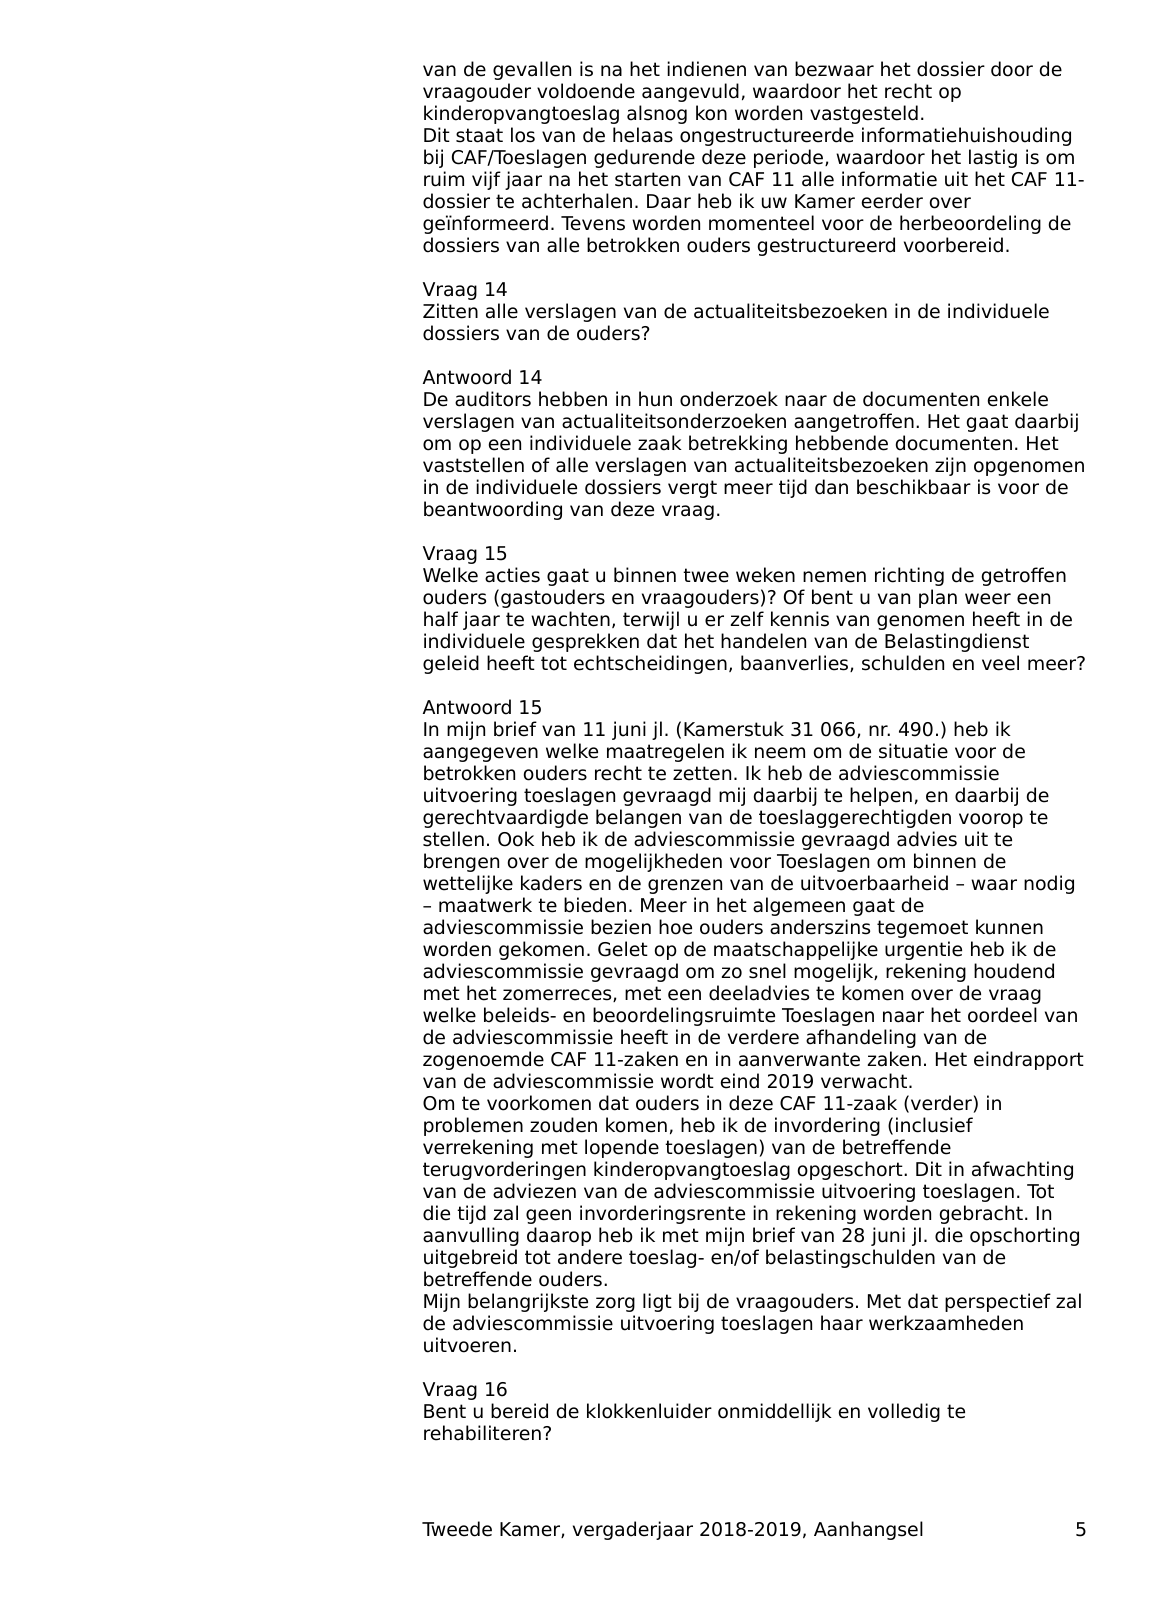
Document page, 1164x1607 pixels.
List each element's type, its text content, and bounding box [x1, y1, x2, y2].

text In mijn brief van 11 juni jl. (Kamerstuk 31 066, nr. 490.) heb ik aangegeven welke maatregelen ik neem om de situatie voor de betrokken ouders recht te zetten. Ik heb de adviescommissie uitvoering toeslagen gevraagd mij daarbij te helpen, en daarbij de gerechtvaardigde belangen van de toeslaggerechtigden voorop te stellen. Ook heb ik de adviescommissie gevraagd advies uit te brengen over de mogelijkheden voor Toeslagen om binnen de wettelijke kaders en de grenzen van de uitvoerbaarheid – waar nodig – maatwerk te bieden. Meer in het algemeen gaat de adviescommissie bezien hoe ouders anderszins tegemoet kunnen worden gekomen. Gelet op de maatschappelijke urgentie heb ik de adviescommissie gevraagd om zo snel mogelijk, rekening houdend met het zomerreces, met een deeladvies te komen over de vraag welke beleids- en beoordelingsruimte Toeslagen naar het oordeel van de adviescommissie heeft in de verdere afhandeling van de zogenoemde CAF 11-zaken en in aanverwante zaken. Het eindrapport van de adviescommissie wordt eind 2019 verwacht. [422, 719, 1087, 1093]
text Vraag 16 [422, 1379, 1087, 1401]
text Bent u bereid de klokkenluider onmiddellijk en volledig te rehabiliteren? [422, 1401, 1087, 1445]
text Zitten alle verslagen van de actualiteitsbezoeken in de individuele dossiers van de ouders? [422, 301, 1087, 345]
text Antwoord 14 [422, 367, 1087, 389]
text van de gevallen is na het indienen van bezwaar het dossier door de vraagouder voldoende aangevuld, waardoor het recht op kinderopvangtoeslag alsnog kon worden vastgesteld. [422, 59, 1087, 125]
text Om te voorkomen dat ouders in deze CAF 11-zaak (verder) in problemen zouden komen, heb ik de invordering (inclusief verrekening met lopende toeslagen) van de betreffende terugvorderingen kinderopvangtoeslag opgeschort. Dit in afwachting van de adviezen van de adviescommissie uitvoering toeslagen. Tot die tijd zal geen invorderingsrente in rekening worden gebracht. In aanvulling daarop heb ik met mijn brief van 28 juni jl. die opschorting uitgebreid tot andere toeslag- en/of belastingschulden van de betreffende ouders. [422, 1093, 1087, 1291]
text Vraag 14 [422, 279, 1087, 301]
text Welke acties gaat u binnen twee weken nemen richting de getroffen ouders (gastouders en vraagouders)? Of bent u van plan weer een half jaar te wachten, terwijl u er zelf kennis van genomen heeft in de individuele gesprekken dat het handelen van de Belastingdienst geleid heeft tot echtscheidingen, baanverlies, schulden en veel meer? [422, 565, 1087, 675]
text Antwoord 15 [422, 697, 1087, 719]
text Mijn belangrijkste zorg ligt bij de vraagouders. Met dat perspectief zal de adviescommissie uitvoering toeslagen haar werkzaamheden uitvoeren. [422, 1291, 1087, 1357]
text Vraag 15 [422, 543, 1087, 565]
text Dit staat los van de helaas ongestructureerde informatiehuishouding bij CAF/Toeslagen gedurende deze periode, waardoor het lastig is om ruim vijf jaar na het starten van CAF 11 alle informatie uit het CAF 11-dossier te achterhalen. Daar heb ik uw Kamer eerder over geïnformeerd. Tevens worden momenteel voor de herbeoordeling de dossiers van alle betrokken ouders gestructureerd voorbereid. [422, 125, 1087, 257]
text De auditors hebben in hun onderzoek naar de documenten enkele verslagen van actualiteitsonderzoeken aangetroffen. Het gaat daarbij om op een individuele zaak betrekking hebbende documenten. Het vaststellen of alle verslagen van actualiteitsbezoeken zijn opgenomen in de individuele dossiers vergt meer tijd dan beschikbaar is voor de beantwoording van deze vraag. [422, 389, 1087, 521]
